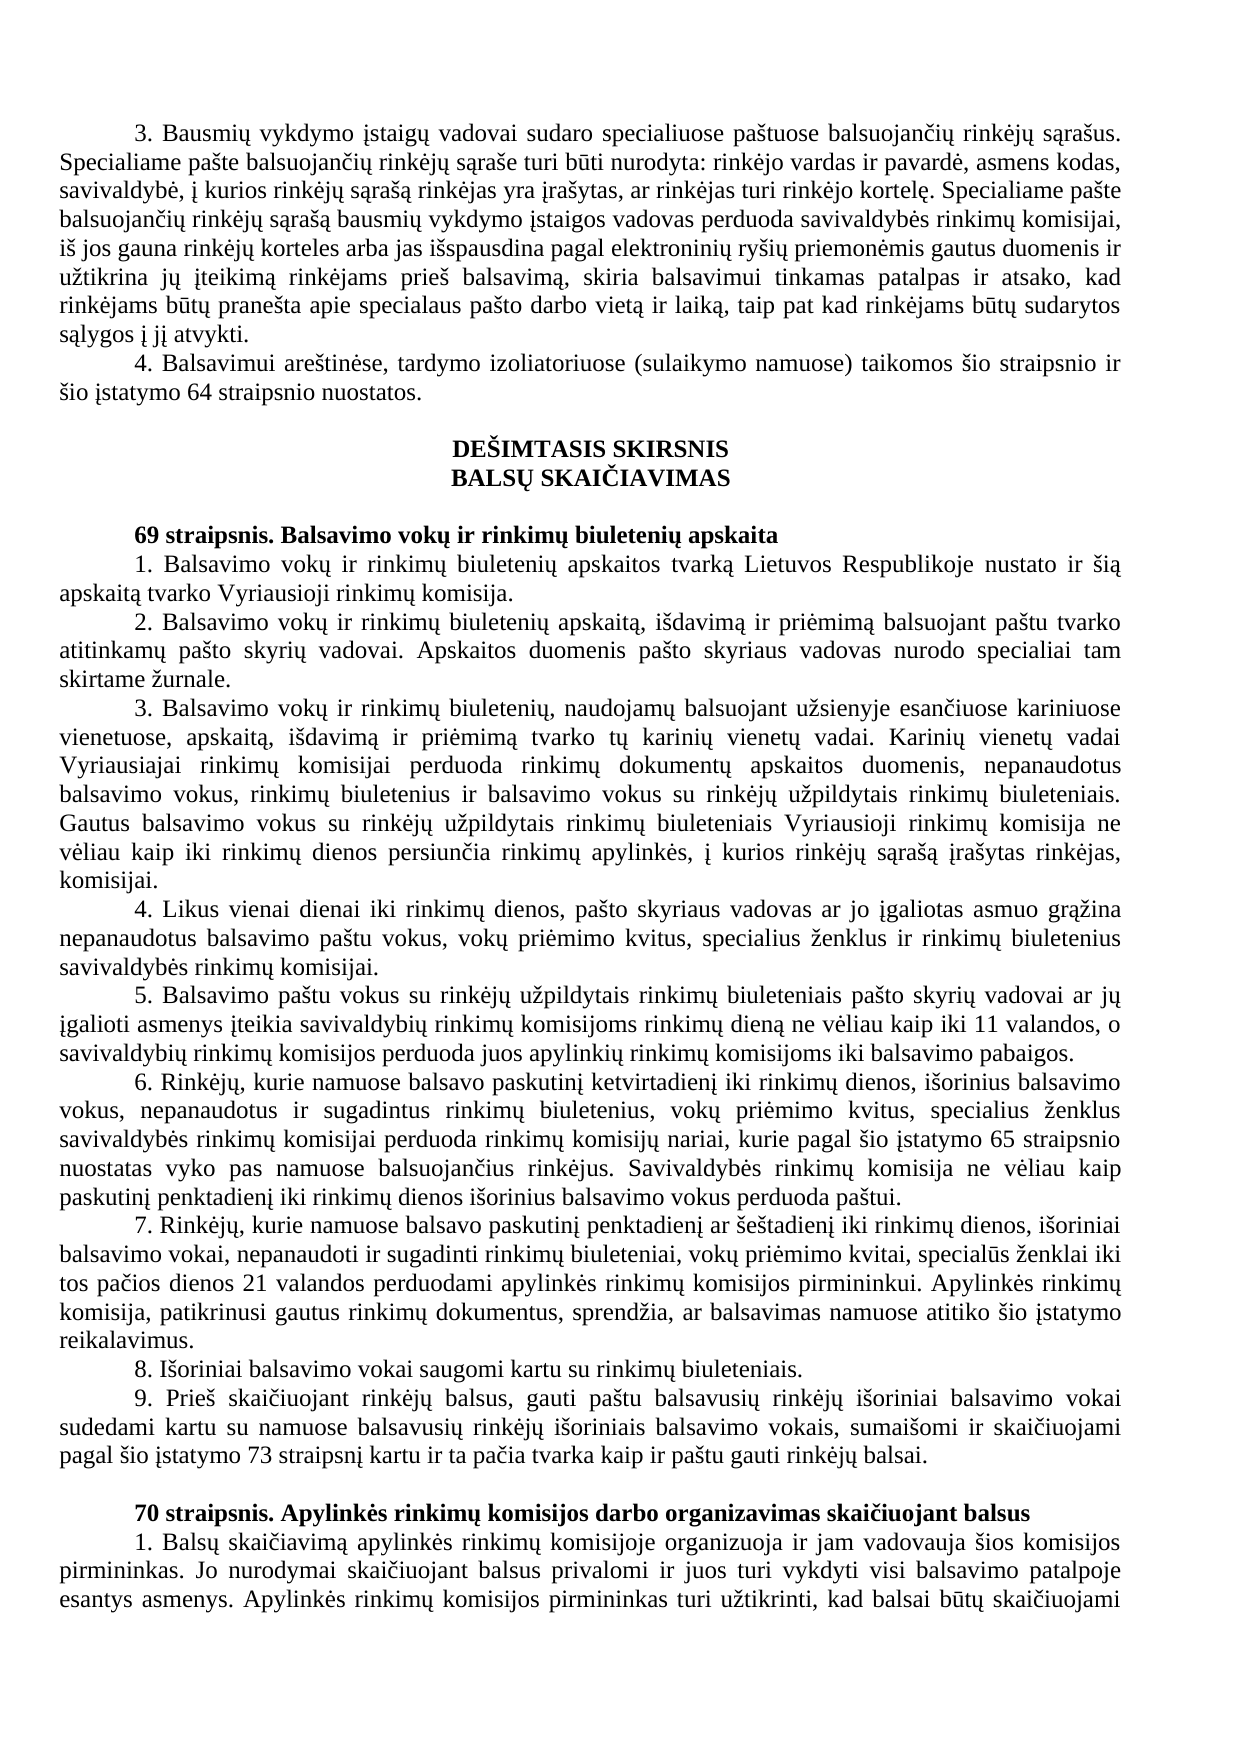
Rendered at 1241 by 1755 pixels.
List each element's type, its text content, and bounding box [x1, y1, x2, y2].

text 4. Balsavimui areštinėse, tardymo izoliatoriuose (sulaikymo namuose) taikomos šio straipsnio ir šio įstatymo 64 straipsnio nuostatos. [59, 348, 1122, 406]
text 70 straipsnis. Apylinkės rinkimų komisijos darbo organizavimas skaičiuojant balsus [134, 1498, 1122, 1527]
text 9. Prieš skaičiuojant rinkėjų balsus, gauti paštu balsavusių rinkėjų išoriniai balsavimo vokai sudedami kartu su namuose balsavusių rinkėjų išoriniais balsavimo vokais, sumaišomi ir skaičiuojami pagal šio įstatymo 73 straipsnį kartu ir ta pačia tvarka kaip ir paštu gauti rinkėjų balsai. [59, 1383, 1122, 1469]
text 2. Balsavimo vokų ir rinkimų biuletenių apskaitą, išdavimą ir priėmimą balsuojant paštu tvarko atitinkamų pašto skyrių vadovai. Apskaitos duomenis pašto skyriaus vadovas nurodo specialiai tam skirtame žurnale. [59, 607, 1122, 693]
text 3. Bausmių vykdymo įstaigų vadovai sudaro specialiuose paštuose balsuojančių rinkėjų sąrašus. Specialiame pašte balsuojančių rinkėjų sąraše turi būti nurodyta: rinkėjo vardas ir pavardė, asmens kodas, savivaldybė, į kurios rinkėjų sąrašą rinkėjas yra įrašytas, ar rinkėjas turi rinkėjo kortelę. Specialiame pašte balsuojančių rinkėjų sąrašą bausmių vykdymo įstaigos vadovas perduoda savivaldybės rinkimų komisijai, iš jos gauna rinkėjų korteles arba jas išspausdina pagal elektroninių ryšių priemonėmis gautus duomenis ir užtikrina jų įteikimą rinkėjams prieš balsavimą, skiria balsavimui tinkamas patalpas ir atsako, kad rinkėjams būtų pranešta apie specialaus pašto darbo vietą ir laiką, taip pat kad rinkėjams būtų sudarytos sąlygos į jį atvykti. [59, 118, 1122, 348]
text BALSŲ SKAIČIAVIMAS [59, 463, 1122, 492]
text DEŠIMTASIS SKIRSNIS [59, 434, 1122, 463]
text 4. Likus vienai dienai iki rinkimų dienos, pašto skyriaus vadovas ar jo įgaliotas asmuo grąžina nepanaudotus balsavimo paštu vokus, vokų priėmimo kvitus, specialius ženklus ir rinkimų biuletenius savivaldybės rinkimų komisijai. [59, 894, 1122, 981]
text 1. Balsų skaičiavimą apylinkės rinkimų komisijoje organizuoja ir jam vadovauja šios komisijos pirmininkas. Jo nurodymai skaičiuojant balsus privalomi ir juos turi vykdyti visi balsavimo patalpoje esantys asmenys. Apylinkės rinkimų komisijos pirmininkas turi užtikrinti, kad balsai būtų skaičiuojami [59, 1527, 1122, 1613]
text 3. Balsavimo vokų ir rinkimų biuletenių, naudojamų balsuojant užsienyje esančiuose kariniuose vienetuose, apskaitą, išdavimą ir priėmimą tvarko tų karinių vienetų vadai. Karinių vienetų vadai Vyriausiajai rinkimų komisijai perduoda rinkimų dokumentų apskaitos duomenis, nepanaudotus balsavimo vokus, rinkimų biuletenius ir balsavimo vokus su rinkėjų užpildytais rinkimų biuleteniais. Gautus balsavimo vokus su rinkėjų užpildytais rinkimų biuleteniais Vyriausioji rinkimų komisija ne vėliau kaip iki rinkimų dienos persiunčia rinkimų apylinkės, į kurios rinkėjų sąrašą įrašytas rinkėjas, komisijai. [59, 693, 1122, 894]
text 8. Išoriniai balsavimo vokai saugomi kartu su rinkimų biuleteniais. [59, 1354, 1122, 1383]
text 5. Balsavimo paštu vokus su rinkėjų užpildytais rinkimų biuleteniais pašto skyrių vadovai ar jų įgalioti asmenys įteikia savivaldybių rinkimų komisijoms rinkimų dieną ne vėliau kaip iki 11 valandos, o savivaldybių rinkimų komisijos perduoda juos apylinkių rinkimų komisijoms iki balsavimo pabaigos. [59, 981, 1122, 1067]
text 6. Rinkėjų, kurie namuose balsavo paskutinį ketvirtadienį iki rinkimų dienos, išorinius balsavimo vokus, nepanaudotus ir sugadintus rinkimų biuletenius, vokų priėmimo kvitus, specialius ženklus savivaldybės rinkimų komisijai perduoda rinkimų komisijų nariai, kurie pagal šio įstatymo 65 straipsnio nuostatas vyko pas namuose balsuojančius rinkėjus. Savivaldybės rinkimų komisija ne vėliau kaip paskutinį penktadienį iki rinkimų dienos išorinius balsavimo vokus perduoda paštui. [59, 1067, 1122, 1211]
text 1. Balsavimo vokų ir rinkimų biuletenių apskaitos tvarką Lietuvos Respublikoje nustato ir šią apskaitą tvarko Vyriausioji rinkimų komisija. [59, 549, 1122, 607]
text 7. Rinkėjų, kurie namuose balsavo paskutinį penktadienį ar šeštadienį iki rinkimų dienos, išoriniai balsavimo vokai, nepanaudoti ir sugadinti rinkimų biuleteniai, vokų priėmimo kvitai, specialūs ženklai iki tos pačios dienos 21 valandos perduodami apylinkės rinkimų komisijos pirmininkui. Apylinkės rinkimų komisija, patikrinusi gautus rinkimų dokumentus, sprendžia, ar balsavimas namuose atitiko šio įstatymo reikalavimus. [59, 1211, 1122, 1354]
text 69 straipsnis. Balsavimo vokų ir rinkimų biuletenių apskaita [59, 521, 1122, 549]
